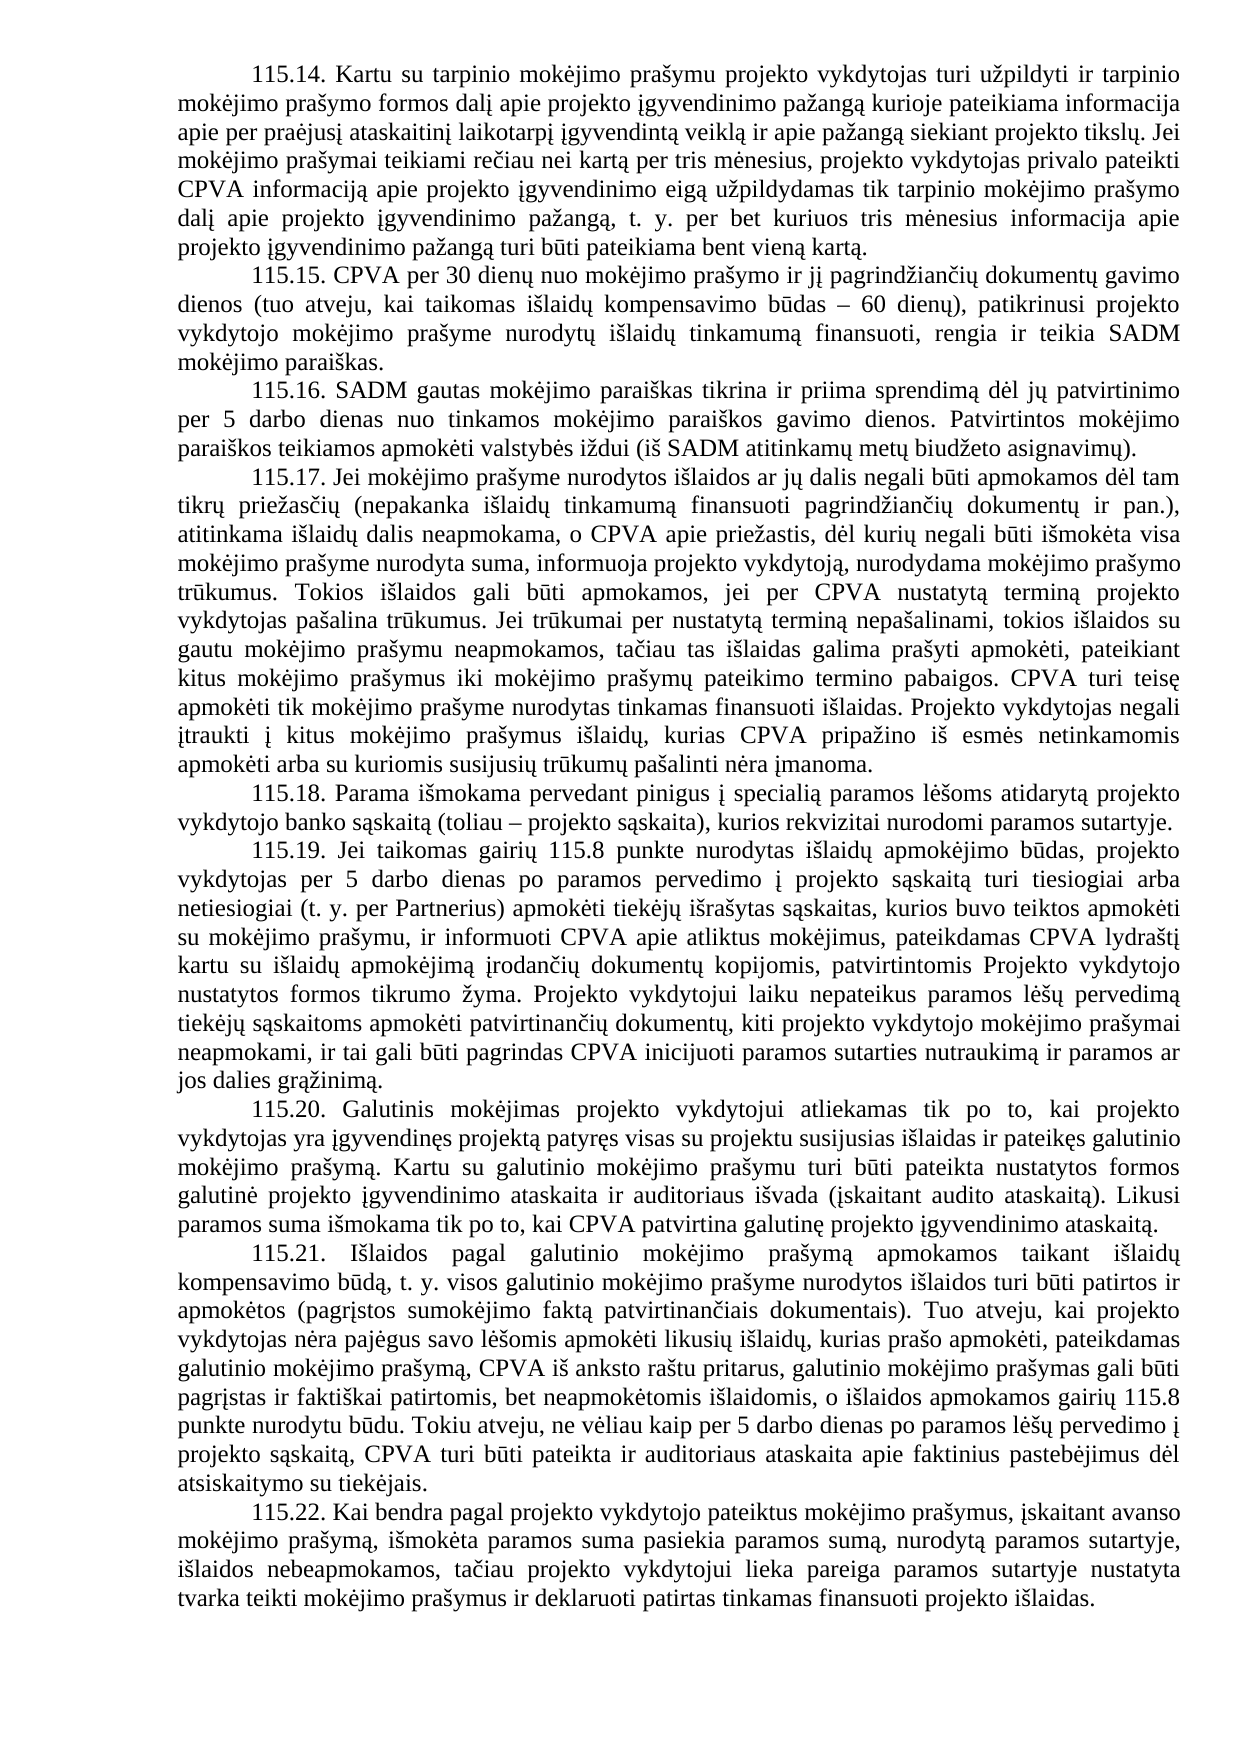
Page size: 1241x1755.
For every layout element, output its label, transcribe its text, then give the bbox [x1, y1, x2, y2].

text 115.19. Jei taikomas gairių 115.8 punkte nurodytas išlaidų apmokėjimo būdas, projekto vykdytojas per 5 darbo dienas po paramos pervedimo į projekto sąskaitą turi tiesiogiai arba netiesiogiai (t. y. per Partnerius) apmokėti tiekėjų išrašytas sąskaitas, kurios buvo teiktos apmokėti su mokėjimo prašymu, ir informuoti CPVA apie atliktus mokėjimus, pateikdamas CPVA lydraštį kartu su išlaidų apmokėjimą įrodančių dokumentų kopijomis, patvirtintomis Projekto vykdytojo nustatytos formos tikrumo žyma. Projekto vykdytojui laiku nepateikus paramos lėšų pervedimą tiekėjų sąskaitoms apmokėti patvirtinančių dokumentų, kiti projekto vykdytojo mokėjimo prašymai neapmokami, ir tai gali būti pagrindas CPVA inicijuoti paramos sutarties nutraukimą ir paramos ar jos dalies grąžinimą. [177, 835, 1181, 1094]
text 115.18. Parama išmokama pervedant pinigus į specialią paramos lėšoms atidarytą projekto vykdytojo banko sąskaitą (toliau – projekto sąskaita), kurios rekvizitai nurodomi paramos sutartyje. [177, 778, 1181, 835]
text 115.14. Kartu su tarpinio mokėjimo prašymu projekto vykdytojas turi užpildyti ir tarpinio mokėjimo prašymo formos dalį apie projekto įgyvendinimo pažangą kurioje pateikiama informacija apie per praėjusį ataskaitinį laikotarpį įgyvendintą veiklą ir apie pažangą siekiant projekto tikslų. Jei mokėjimo prašymai teikiami rečiau nei kartą per tris mėnesius, projekto vykdytojas privalo pateikti CPVA informaciją apie projekto įgyvendinimo eigą užpildydamas tik tarpinio mokėjimo prašymo dalį apie projekto įgyvendinimo pažangą, t. y. per bet kuriuos tris mėnesius informacija apie projekto įgyvendinimo pažangą turi būti pateikiama bent vieną kartą. [177, 59, 1181, 260]
text 115.15. CPVA per 30 dienų nuo mokėjimo prašymo ir jį pagrindžiančių dokumentų gavimo dienos (tuo atveju, kai taikomas išlaidų kompensavimo būdas – 60 dienų), patikrinusi projekto vykdytojo mokėjimo prašyme nurodytų išlaidų tinkamumą finansuoti, rengia ir teikia SADM mokėjimo paraiškas. [177, 260, 1181, 375]
text 115.20. Galutinis mokėjimas projekto vykdytojui atliekamas tik po to, kai projekto vykdytojas yra įgyvendinęs projektą patyręs visas su projektu susijusias išlaidas ir pateikęs galutinio mokėjimo prašymą. Kartu su galutinio mokėjimo prašymu turi būti pateikta nustatytos formos galutinė projekto įgyvendinimo ataskaita ir auditoriaus išvada (įskaitant audito ataskaitą). Likusi paramos suma išmokama tik po to, kai CPVA patvirtina galutinę projekto įgyvendinimo ataskaitą. [177, 1094, 1181, 1238]
text 115.22. Kai bendra pagal projekto vykdytojo pateiktus mokėjimo prašymus, įskaitant avanso mokėjimo prašymą, išmokėta paramos suma pasiekia paramos sumą, nurodytą paramos sutartyje, išlaidos nebeapmokamos, tačiau projekto vykdytojui lieka pareiga paramos sutartyje nustatyta tvarka teikti mokėjimo prašymus ir deklaruoti patirtas tinkamas finansuoti projekto išlaidas. [177, 1497, 1181, 1612]
text 115.16. SADM gautas mokėjimo paraiškas tikrina ir priima sprendimą dėl jų patvirtinimo per 5 darbo dienas nuo tinkamos mokėjimo paraiškos gavimo dienos. Patvirtintos mokėjimo paraiškos teikiamos apmokėti valstybės iždui (iš SADM atitinkamų metų biudžeto asignavimų). [177, 375, 1181, 462]
text 115.21. Išlaidos pagal galutinio mokėjimo prašymą apmokamos taikant išlaidų kompensavimo būdą, t. y. visos galutinio mokėjimo prašyme nurodytos išlaidos turi būti patirtos ir apmokėtos (pagrįstos sumokėjimo faktą patvirtinančiais dokumentais). Tuo atveju, kai projekto vykdytojas nėra pajėgus savo lėšomis apmokėti likusių išlaidų, kurias prašo apmokėti, pateikdamas galutinio mokėjimo prašymą, CPVA iš anksto raštu pritarus, galutinio mokėjimo prašymas gali būti pagrįstas ir faktiškai patirtomis, bet neapmokėtomis išlaidomis, o išlaidos apmokamos gairių 115.8 punkte nurodytu būdu. Tokiu atveju, ne vėliau kaip per 5 darbo dienas po paramos lėšų pervedimo į projekto sąskaitą, CPVA turi būti pateikta ir auditoriaus ataskaita apie faktinius pastebėjimus dėl atsiskaitymo su tiekėjais. [177, 1238, 1181, 1497]
text 115.17. Jei mokėjimo prašyme nurodytos išlaidos ar jų dalis negali būti apmokamos dėl tam tikrų priežasčių (nepakanka išlaidų tinkamumą finansuoti pagrindžiančių dokumentų ir pan.), atitinkama išlaidų dalis neapmokama, o CPVA apie priežastis, dėl kurių negali būti išmokėta visa mokėjimo prašyme nurodyta suma, informuoja projekto vykdytoją, nurodydama mokėjimo prašymo trūkumus. Tokios išlaidos gali būti apmokamos, jei per CPVA nustatytą terminą projekto vykdytojas pašalina trūkumus. Jei trūkumai per nustatytą terminą nepašalinami, tokios išlaidos su gautu mokėjimo prašymu neapmokamos, tačiau tas išlaidas galima prašyti apmokėti, pateikiant kitus mokėjimo prašymus iki mokėjimo prašymų pateikimo termino pabaigos. CPVA turi teisę apmokėti tik mokėjimo prašyme nurodytas tinkamas finansuoti išlaidas. Projekto vykdytojas negali įtraukti į kitus mokėjimo prašymus išlaidų, kurias CPVA pripažino iš esmės netinkamomis apmokėti arba su kuriomis susijusių trūkumų pašalinti nėra įmanoma. [177, 462, 1181, 778]
